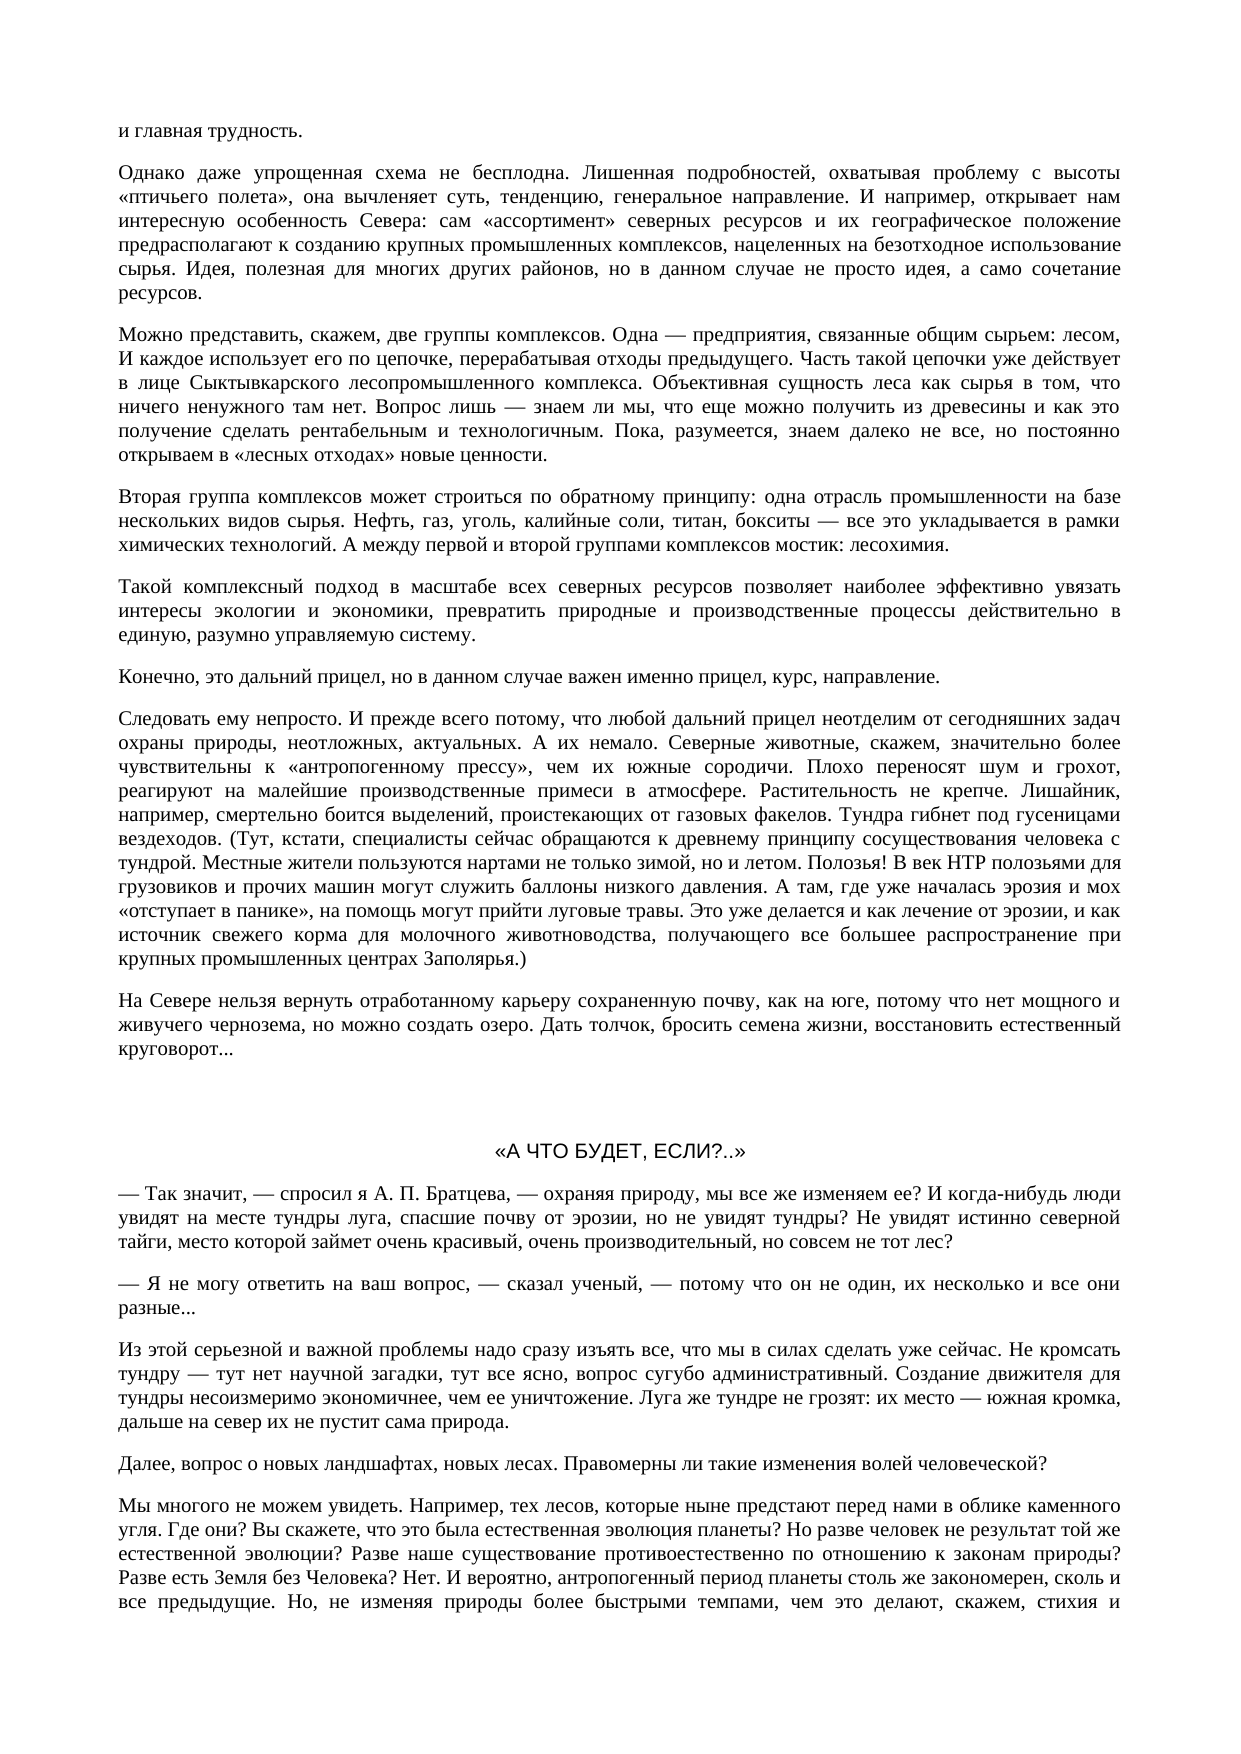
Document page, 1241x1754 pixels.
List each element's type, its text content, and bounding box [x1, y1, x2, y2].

text Можно представить, скажем, две группы комплексов. Одна — предприятия, связанные общим сырьем: лесом, И каждое использует его по цепочке, перерабатывая отходы предыдущего. Часть такой цепочки уже действует в лице Сыктывкарского лесопромышленного комплекса. Объективная сущность леса как сырья в том, что ничего ненужного там нет. Вопрос лишь — знаем ли мы, что еще можно получить из древесины и как это получение сделать рентабельным и технологичным. Пока, разумеется, знаем далеко не все, но постоянно открываем в «лесных отходах» новые ценности. [118, 322, 1122, 466]
text На Севере нельзя вернуть отработанному карьеру сохраненную почву, как на юге, потому что нет мощного и живучего чернозема, но можно создать озеро. Дать толчок, бросить семена жизни, восстановить естественный круговорот... [118, 988, 1122, 1060]
text Мы многого не можем увидеть. Например, тех лесов, которые ныне предстают перед нами в облике каменного угля. Где они? Вы скажете, что это была естественная эволюция планеты? Но разве человек не результат той же естественной эволюции? Разве наше существование противоестественно по отношению к законам природы? Разве есть Земля без Человека? Нет. И вероятно, антропогенный период планеты столь же закономерен, сколь и все предыдущие. Но, не изменяя природы более быстрыми темпами, чем это делают, скажем, стихия и [118, 1493, 1122, 1613]
text Вторая группа комплексов может строиться по обратному принципу: одна отрасль промышленности на базе нескольких видов сырья. Нефть, газ, уголь, калийные соли, титан, бокситы — все это укладывается в рамки химических технологий. А между первой и второй группами комплексов мостик: лесохимия. [118, 484, 1122, 556]
text Конечно, это дальний прицел, но в данном случае важен именно прицел, курс, направление. [118, 664, 1122, 688]
text и главная трудность. [118, 118, 1122, 142]
text Далее, вопрос о новых ландшафтах, новых лесах. Правомерны ли такие изменения волей человеческой? [118, 1451, 1122, 1475]
text — Я не могу ответить на ваш вопрос, — сказал ученый, — потому что он не один, их несколько и все они разные... [118, 1271, 1122, 1319]
text Однако даже упрощенная схема не бесплодна. Лишенная подробностей, охватывая проблему с высоты «птичьего полета», она вычленяет суть, тенденцию, генеральное направление. И например, открывает нам интересную особенность Севера: сам «ассортимент» северных ресурсов и их географическое положение предрасполагают к созданию крупных промышленных комплексов, нацеленных на безотходное использование сырья. Идея, полезная для многих других районов, но в данном случае не просто идея, а само сочетание ресурсов. [118, 160, 1122, 304]
text — Так значит, — спросил я А. П. Братцева, — охраняя природу, мы все же изменяем ее? И когда-нибудь люди увидят на месте тундры луга, спасшие почву от эрозии, но не увидят тундры? Не увидят истинно северной тайги, место которой займет очень красивый, очень производительный, но совсем не тот лес? [118, 1181, 1122, 1253]
text Из этой серьезной и важной проблемы надо сразу изъять все, что мы в силах сделать уже сейчас. Не кромсать тундру — тут нет научной загадки, тут все ясно, вопрос сугубо административный. Создание движителя для тундры несоизмеримо экономичнее, чем ее уничтожение. Луга же тундре не грозят: их место — южная кромка, дальше на север их не пустит сама природа. [118, 1337, 1122, 1433]
subtitle «А ЧТО БУДЕТ, ЕСЛИ?..» [118, 1139, 1122, 1163]
text Следовать ему непросто. И прежде всего потому, что любой дальний прицел неотделим от сегодняшних задач охраны природы, неотложных, актуальных. А их немало. Северные животные, скажем, значительно более чувствительны к «антропогенному прессу», чем их южные сородичи. Плохо переносят шум и грохот, реагируют на малейшие производственные примеси в атмосфере. Растительность не крепче. Лишайник, например, смертельно боится выделений, проистекающих от газовых факелов. Тундра гибнет под гусеницами вездеходов. (Тут, кстати, специалисты сейчас обращаются к древнему принципу сосуществования человека с тундрой. Местные жители пользуются нартами не только зимой, но и летом. Полозья! В век НТР полозьями для грузовиков и прочих машин могут служить баллоны низкого давления. А там, где уже началась эрозия и мох «отступает в панике», на помощь могут прийти луговые травы. Это уже делается и как лечение от эрозии, и как источник свежего корма для молочного животноводства, получающего все большее распространение при крупных промышленных центрах Заполярья.) [118, 706, 1122, 970]
text Такой комплексный подход в масштабе всех северных ресурсов позволяет наиболее эффективно увязать интересы экологии и экономики, превратить природные и производственные процессы действительно в единую, разумно управляемую систему. [118, 574, 1122, 646]
